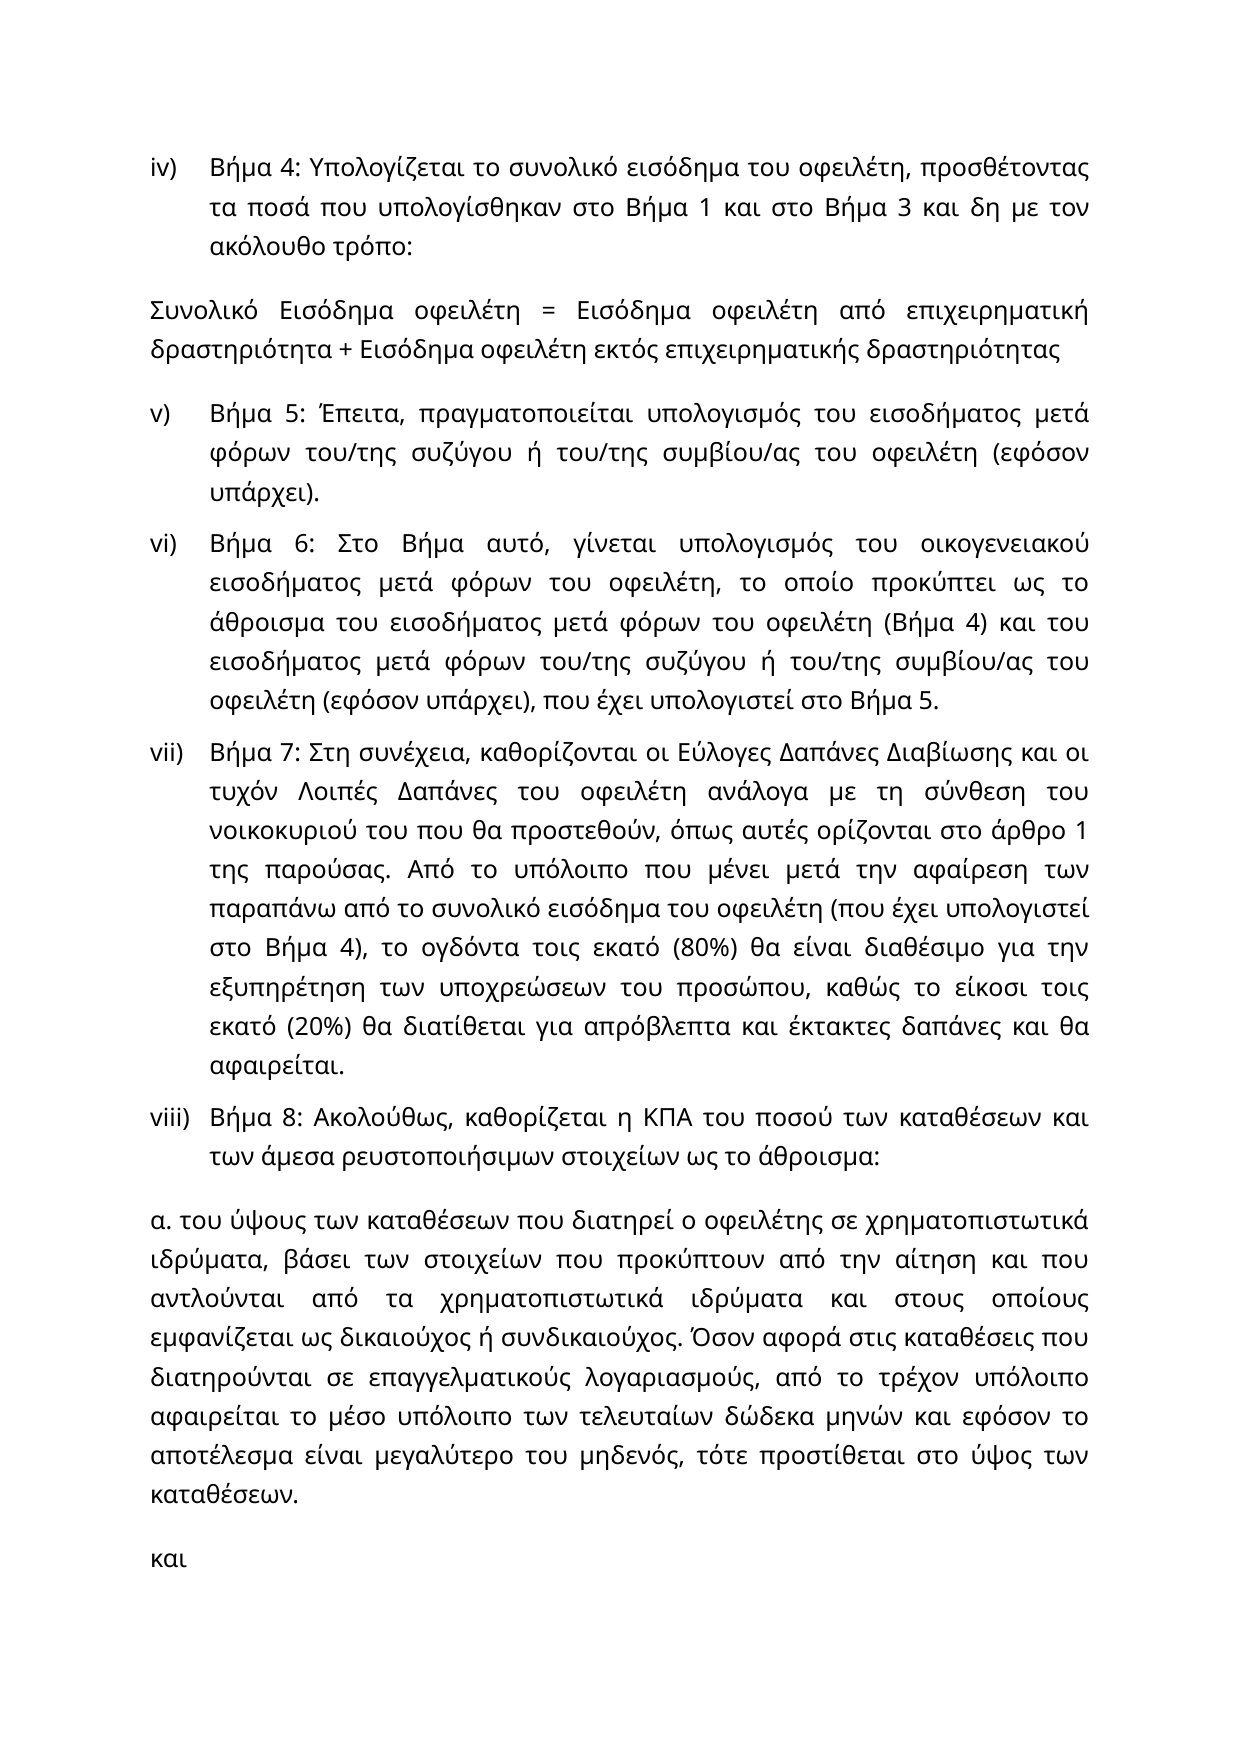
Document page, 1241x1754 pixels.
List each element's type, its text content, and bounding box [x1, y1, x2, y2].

text και [150, 1541, 1090, 1575]
text Συνολικό Εισόδημα οφειλέτη = Εισόδημα οφειλέτη από επιχειρηματική δραστηριότητα + Εισόδημα οφειλέτη εκτός επιχειρηματικής δραστηριότητας [150, 292, 1090, 366]
list v) Βήμα 5: Έπειτα, πραγματοποιείται υπολογισμός του εισοδήματος μετά φόρων του/της συζύγου ή του/της συμβίου/ας του οφειλέτη (εφόσον υπάρχει). [150, 396, 1090, 508]
text α. του ύψους των καταθέσεων που διατηρεί ο οφειλέτης σε χρηματοπιστωτικά ιδρύματα, βάσει των στοιχείων που προκύπτουν από την αίτηση και που αντλούνται από τα χρηματοπιστωτικά ιδρύματα και στους οποίους εμφανίζεται ως δικαιούχος ή συνδικαιούχος. Όσον αφορά στις καταθέσεις που διατηρούνται σε επαγγελματικούς λογαριασμούς, από το τρέχον υπόλοιπο αφαιρείται το μέσο υπόλοιπο των τελευταίων δώδεκα μηνών και εφόσον το αποτέλεσμα είναι μεγαλύτερο του μηδενός, τότε προστίθεται στο ύψος των καταθέσεων. [150, 1202, 1090, 1511]
list vii) Βήμα 7: Στη συνέχεια, καθορίζονται οι Εύλογες Δαπάνες Διαβίωσης και οι τυχόν Λοιπές Δαπάνες του οφειλέτη ανάλογα με τη σύνθεση του νοικοκυριού του που θα προστεθούν, όπως αυτές ορίζονται στο άρθρο 1 της παρούσας. Από το υπόλοιπο που μένει μετά την αφαίρεση των παραπάνω από το συνολικό εισόδημα του οφειλέτη (που έχει υπολογιστεί στο Βήμα 4), το ογδόντα τοις εκατό (80%) θα είναι διαθέσιμο για την εξυπηρέτηση των υποχρεώσεων του προσώπου, καθώς το είκοσι τοις εκατό (20%) θα διατίθεται για απρόβλεπτα και έκτακτες δαπάνες και θα αφαιρείται. [150, 734, 1090, 1082]
list viii) Βήμα 8: Ακολούθως, καθορίζεται η ΚΠΑ του ποσού των καταθέσεων και των άμεσα ρευστοποιήσιμων στοιχείων ως το άθροισμα: [150, 1099, 1090, 1172]
list vi) Βήμα 6: Στο Βήμα αυτό, γίνεται υπολογισμός του οικογενειακού εισοδήματος μετά φόρων του οφειλέτη, το οποίο προκύπτει ως το άθροισμα του εισοδήματος μετά φόρων του οφειλέτη (Βήμα 4) και του εισοδήματος μετά φόρων του/της συζύγου ή του/της συμβίου/ας του οφειλέτη (εφόσον υπάρχει), που έχει υπολογιστεί στο Βήμα 5. [150, 526, 1090, 717]
list iv) Βήμα 4: Yπολογίζεται το συνολικό εισόδημα του οφειλέτη, προσθέτοντας τα ποσά που υπολογίσθηκαν στο Βήμα 1 και στο Βήμα 3 και δη με τον ακόλουθο τρόπο: [150, 150, 1090, 262]
